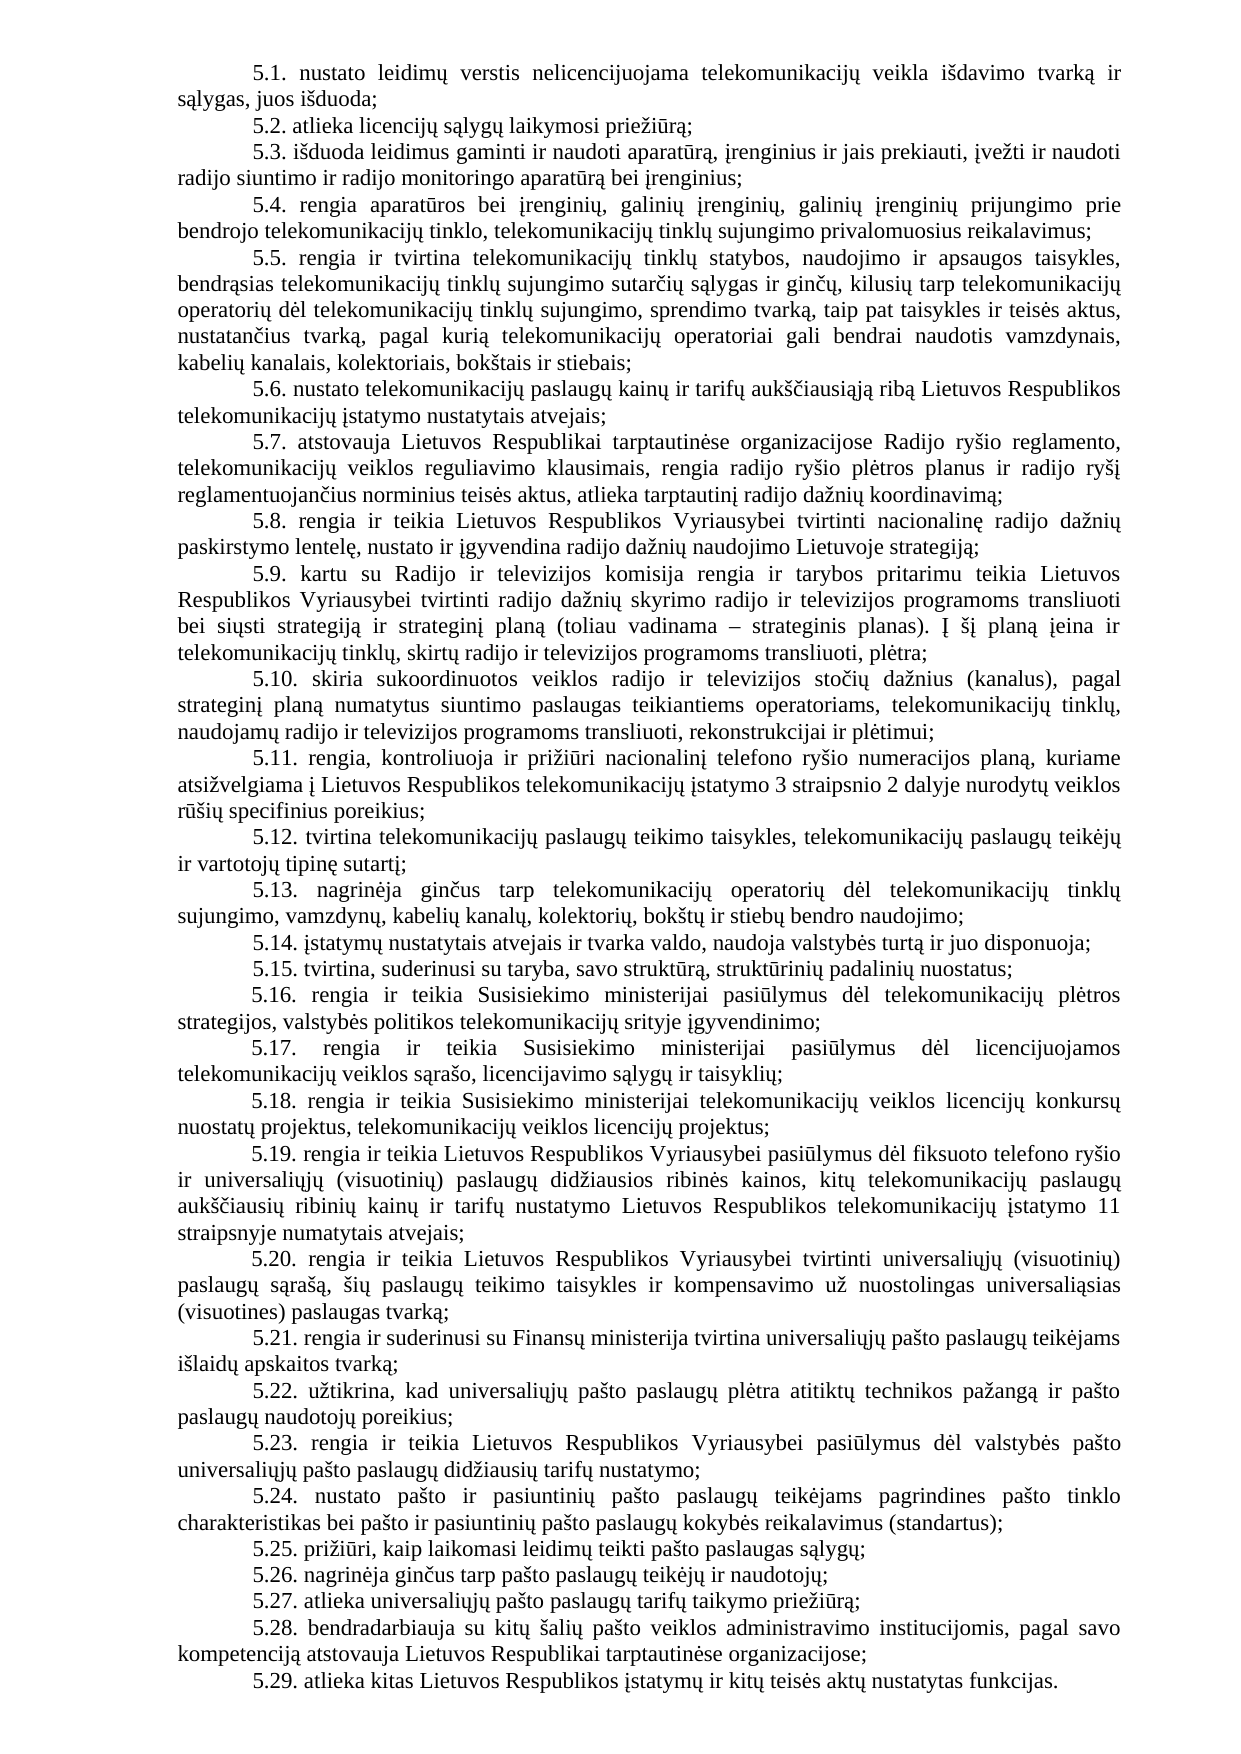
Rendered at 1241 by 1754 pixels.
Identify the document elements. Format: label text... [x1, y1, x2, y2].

text 5.26. nagrinėja ginčus tarp pašto paslaugų teikėjų ir naudotojų; [177, 1561, 1122, 1588]
text 5.4. rengia aparatūros bei įrenginių, galinių įrenginių, galinių įrenginių prijungimo prie bendrojo telekomunikacijų tinklo, telekomunikacijų tinklų sujungimo privalomuosius reikalavimus; [177, 191, 1122, 243]
text 5.20. rengia ir teikia Lietuvos Respublikos Vyriausybei tvirtinti universaliųjų (visuotinių) paslaugų sąrašą, šių paslaugų teikimo taisykles ir kompensavimo už nuostolingas universaliąsias (visuotines) paslaugas tvarką; [177, 1245, 1122, 1324]
text 5.19. rengia ir teikia Lietuvos Respublikos Vyriausybei pasiūlymus dėl fiksuoto telefono ryšio ir universaliųjų (visuotinių) paslaugų didžiausios ribinės kainos, kitų telekomunikacijų paslaugų aukščiausių ribinių kainų ir tarifų nustatymo Lietuvos Respublikos telekomunikacijų įstatymo 11 straipsnyje numatytais atvejais; [177, 1139, 1122, 1245]
text 5.10. skiria sukoordinuotos veiklos radijo ir televizijos stočių dažnius (kanalus), pagal strateginį planą numatytus siuntimo paslaugas teikiantiems operatoriams, telekomunikacijų tinklų, naudojamų radijo ir televizijos programoms transliuoti, rekonstrukcijai ir plėtimui; [177, 665, 1122, 744]
text 5.7. atstovauja Lietuvos Respublikai tarptautinėse organizacijose Radijo ryšio reglamento, telekomunikacijų veiklos reguliavimo klausimais, rengia radijo ryšio plėtros planus ir radijo ryšį reglamentuojančius norminius teisės aktus, atlieka tarptautinį radijo dažnių koordinavimą; [177, 428, 1122, 507]
text 5.18. rengia ir teikia Susisiekimo ministerijai telekomunikacijų veiklos licencijų konkursų nuostatų projektus, telekomunikacijų veiklos licencijų projektus; [177, 1087, 1122, 1139]
text 5.21. rengia ir suderinusi su Finansų ministerija tvirtina universaliųjų pašto paslaugų teikėjams išlaidų apskaitos tvarką; [177, 1324, 1122, 1377]
text 5.13. nagrinėja ginčus tarp telekomunikacijų operatorių dėl telekomunikacijų tinklų sujungimo, vamzdynų, kabelių kanalų, kolektorių, bokštų ir stiebų bendro naudojimo; [177, 876, 1122, 929]
text 5.1. nustato leidimų verstis nelicencijuojama telekomunikacijų veikla išdavimo tvarką ir sąlygas, juos išduoda; [177, 59, 1122, 112]
text 5.24. nustato pašto ir pasiuntinių pašto paslaugų teikėjams pagrindines pašto tinklo charakteristikas bei pašto ir pasiuntinių pašto paslaugų kokybės reikalavimus (standartus); [177, 1482, 1122, 1535]
text 5.9. kartu su Radijo ir televizijos komisija rengia ir tarybos pritarimu teikia Lietuvos Respublikos Vyriausybei tvirtinti radijo dažnių skyrimo radijo ir televizijos programoms transliuoti bei siųsti strategiją ir strateginį planą (toliau vadinama – strateginis planas). Į šį planą įeina ir telekomunikacijų tinklų, skirtų radijo ir televizijos programoms transliuoti, plėtra; [177, 560, 1122, 665]
text 5.29. atlieka kitas Lietuvos Respublikos įstatymų ir kitų teisės aktų nustatytas funkcijas. [177, 1667, 1122, 1693]
text 5.23. rengia ir teikia Lietuvos Respublikos Vyriausybei pasiūlymus dėl valstybės pašto universaliųjų pašto paslaugų didžiausių tarifų nustatymo; [177, 1429, 1122, 1482]
text 5.27. atlieka universaliųjų pašto paslaugų tarifų taikymo priežiūrą; [177, 1588, 1122, 1614]
text 5.8. rengia ir teikia Lietuvos Respublikos Vyriausybei tvirtinti nacionalinę radijo dažnių paskirstymo lentelę, nustato ir įgyvendina radijo dažnių naudojimo Lietuvoje strategiją; [177, 507, 1122, 560]
text 5.15. tvirtina, suderinusi su taryba, savo struktūrą, struktūrinių padalinių nuostatus; [177, 955, 1122, 981]
text 5.12. tvirtina telekomunikacijų paslaugų teikimo taisykles, telekomunikacijų paslaugų teikėjų ir vartotojų tipinę sutartį; [177, 823, 1122, 876]
text 5.6. nustato telekomunikacijų paslaugų kainų ir tarifų aukščiausiąją ribą Lietuvos Respublikos telekomunikacijų įstatymo nustatytais atvejais; [177, 375, 1122, 428]
text 5.11. rengia, kontroliuoja ir prižiūri nacionalinį telefono ryšio numeracijos planą, kuriame atsižvelgiama į Lietuvos Respublikos telekomunikacijų įstatymo 3 straipsnio 2 dalyje nurodytų veiklos rūšių specifinius poreikius; [177, 744, 1122, 823]
text 5.14. įstatymų nustatytais atvejais ir tvarka valdo, naudoja valstybės turtą ir juo disponuoja; [177, 929, 1122, 955]
text 5.22. užtikrina, kad universaliųjų pašto paslaugų plėtra atitiktų technikos pažangą ir pašto paslaugų naudotojų poreikius; [177, 1377, 1122, 1429]
text 5.5. rengia ir tvirtina telekomunikacijų tinklų statybos, naudojimo ir apsaugos taisykles, bendrąsias telekomunikacijų tinklų sujungimo sutarčių sąlygas ir ginčų, kilusių tarp telekomunikacijų operatorių dėl telekomunikacijų tinklų sujungimo, sprendimo tvarką, taip pat taisykles ir teisės aktus, nustatančius tvarką, pagal kurią telekomunikacijų operatoriai gali bendrai naudotis vamzdynais, kabelių kanalais, kolektoriais, bokštais ir stiebais; [177, 243, 1122, 375]
text 5.25. prižiūri, kaip laikomasi leidimų teikti pašto paslaugas sąlygų; [177, 1535, 1122, 1561]
text 5.28. bendradarbiauja su kitų šalių pašto veiklos administravimo institucijomis, pagal savo kompetenciją atstovauja Lietuvos Respublikai tarptautinėse organizacijose; [177, 1614, 1122, 1667]
text 5.16. rengia ir teikia Susisiekimo ministerijai pasiūlymus dėl telekomunikacijų plėtros strategijos, valstybės politikos telekomunikacijų srityje įgyvendinimo; [177, 981, 1122, 1034]
text 5.2. atlieka licencijų sąlygų laikymosi priežiūrą; [177, 112, 1122, 138]
text 5.17. rengia ir teikia Susisiekimo ministerijai pasiūlymus dėl licencijuojamos telekomunikacijų veiklos sąrašo, licencijavimo sąlygų ir taisyklių; [177, 1034, 1122, 1087]
text 5.3. išduoda leidimus gaminti ir naudoti aparatūrą, įrenginius ir jais prekiauti, įvežti ir naudoti radijo siuntimo ir radijo monitoringo aparatūrą bei įrenginius; [177, 138, 1122, 191]
